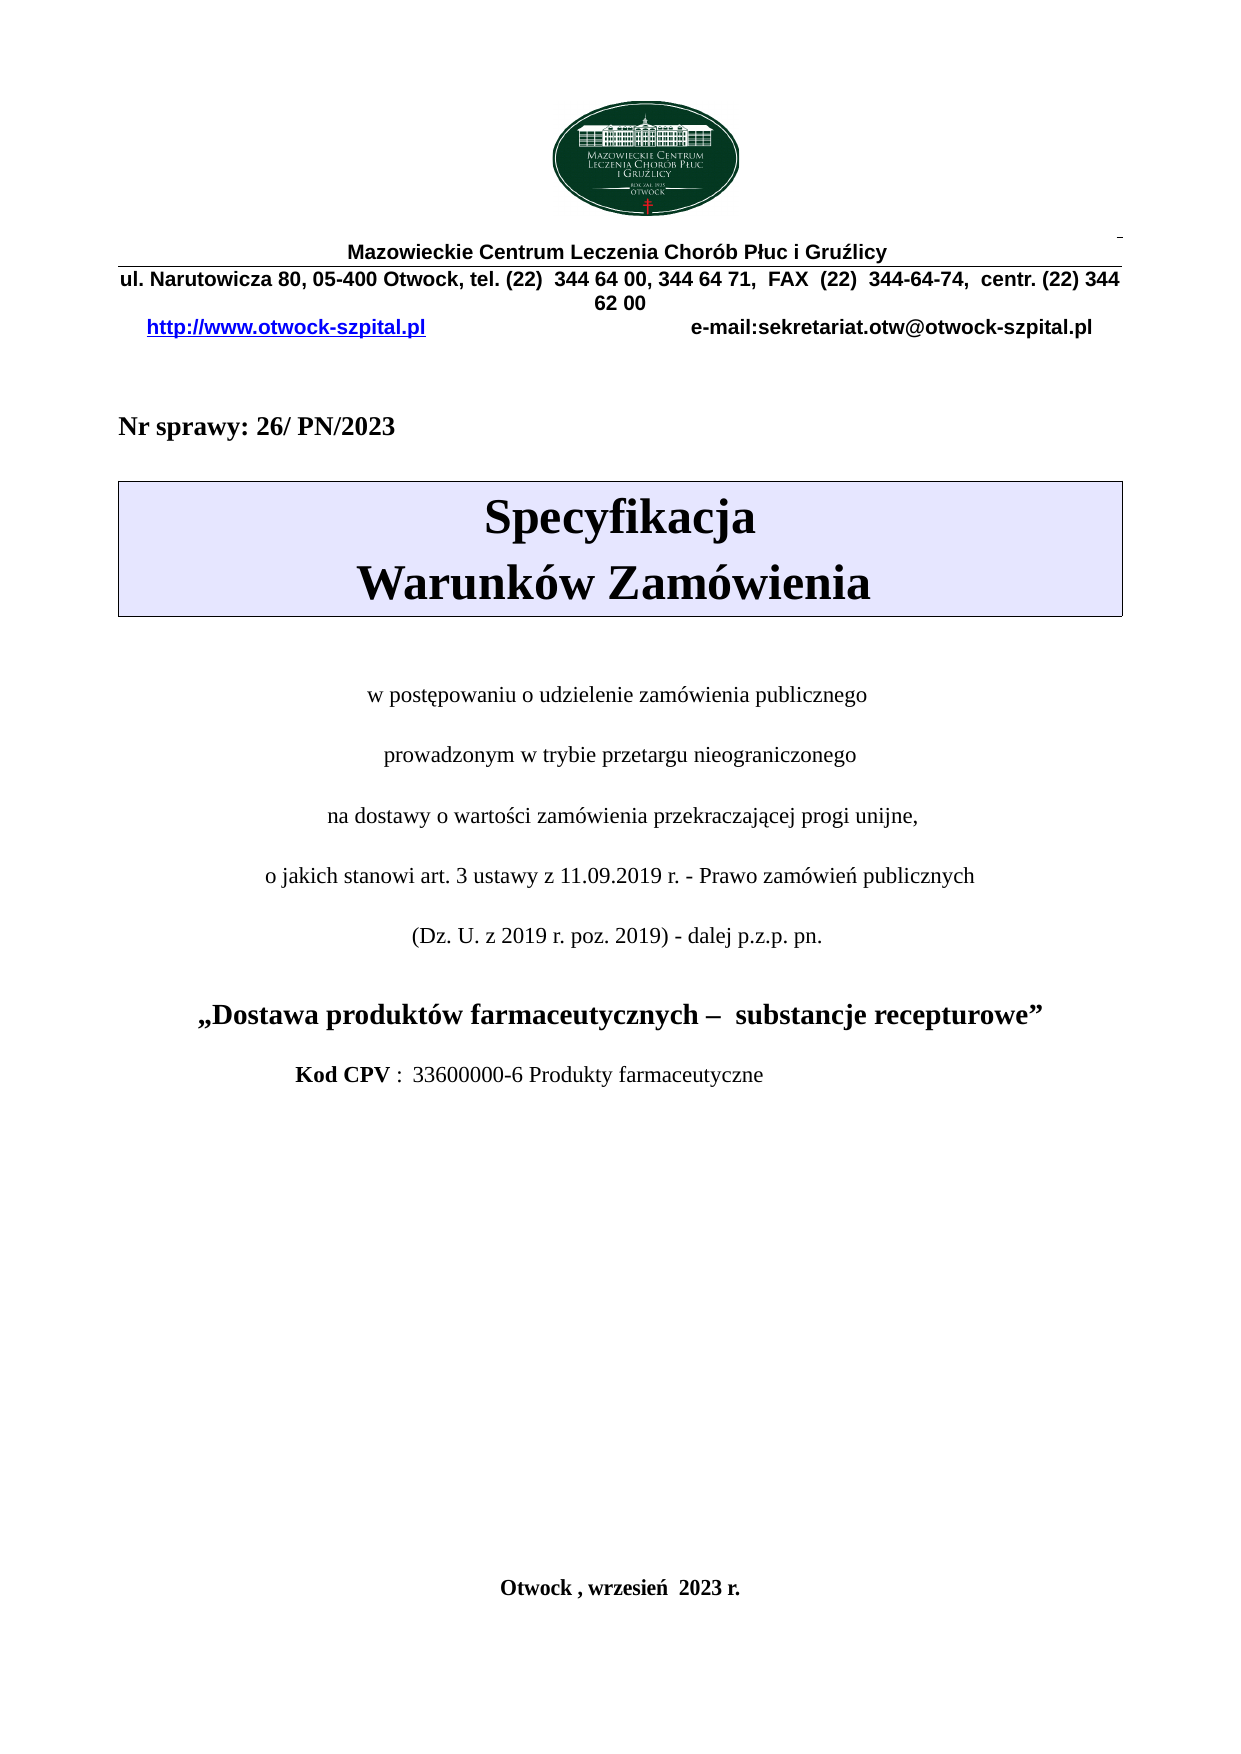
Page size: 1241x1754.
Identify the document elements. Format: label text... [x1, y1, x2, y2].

text Kod CPV : 33600000-6 Produkty farmaceutyczne [118, 1061, 1122, 1087]
text (Dz. U. z 2019 r. poz. 2019) - dalej p.z.p. pn. [118, 923, 1122, 949]
text o jakich stanowi art. 3 ustawy z 11.09.2019 r. - Prawo zamówień publicznych [118, 862, 1122, 888]
picture [552, 101, 740, 216]
text Nr sprawy: 26/ PN/2023 [118, 411, 1120, 442]
text ul. Narutowicza 80, 05-400 Otwock, tel. (22) 344 64 00, 344 64 71, FAX (22) 344-64-74, centr. (22) 344 62 00 [118, 267, 1122, 315]
text http://www.otwock-szpital.pl e-mail:sekretariat.otw@otwock-szpital.pl [118, 315, 1122, 339]
text prowadzonym w trybie przetargu nieograniczonego [118, 741, 1122, 768]
text „Dostawa produktów farmaceutycznych – substancje recepturowe” [118, 997, 1122, 1030]
table_header Specyfikacja Warunków Zamówienia [119, 482, 1122, 616]
text Otwock , wrzesień 2023 r. [118, 1574, 1122, 1601]
text Mazowieckie Centrum Leczenia Chorób Płuc i Gruźlicy [118, 240, 1122, 266]
text w postępowaniu o udzielenie zamówienia publicznego [118, 681, 1122, 707]
text na dostawy o wartości zamówienia przekraczającej progi unijne, [118, 802, 1122, 828]
